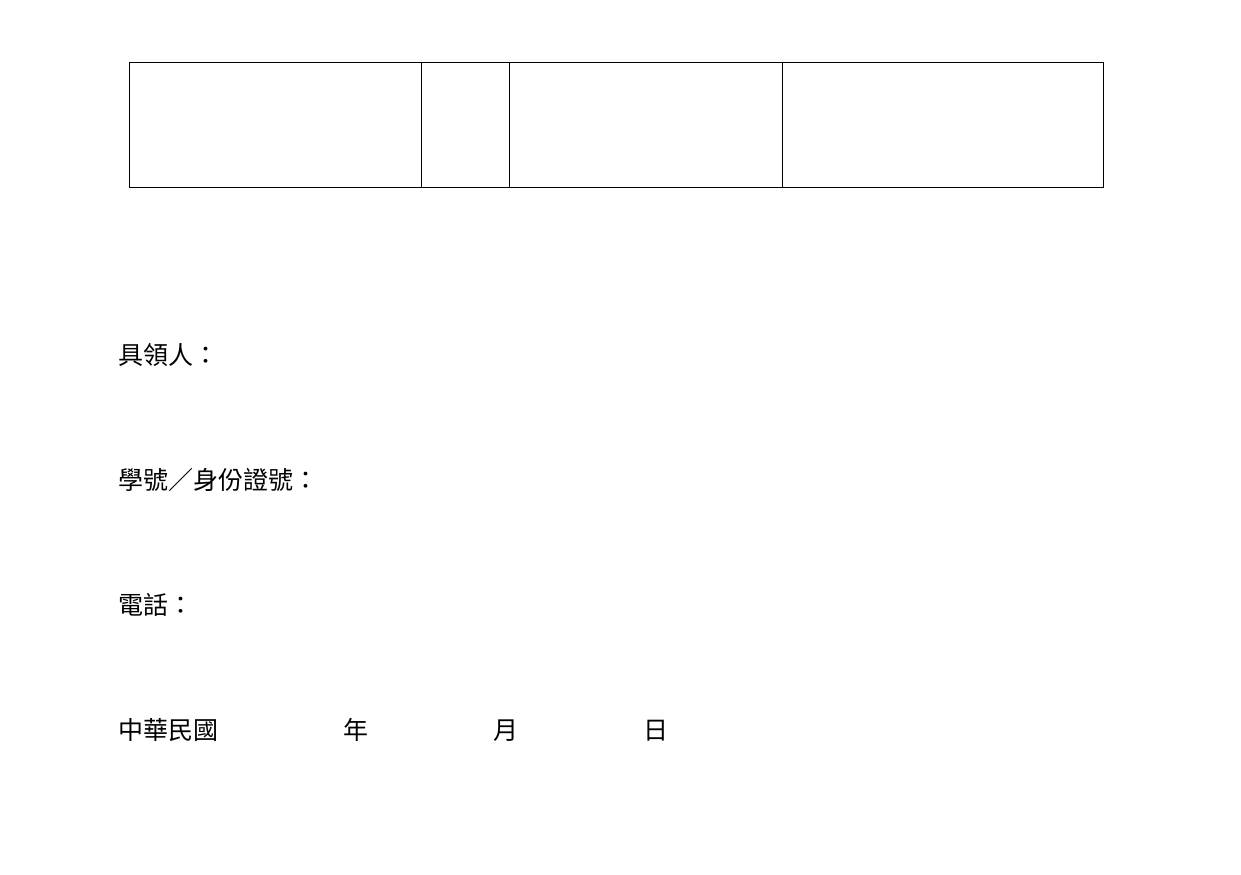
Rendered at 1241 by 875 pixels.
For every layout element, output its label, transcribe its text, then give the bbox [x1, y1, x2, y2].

table_cell [422, 63, 509, 187]
text 中華民國 年 月 日 [118, 687, 1107, 749]
table_cell [783, 63, 1103, 187]
text 具領人： [118, 312, 1107, 374]
text 學號／身份證號： [118, 437, 1107, 499]
table_cell [130, 63, 421, 187]
table_cell [510, 63, 782, 187]
text 電話： [118, 562, 1107, 624]
